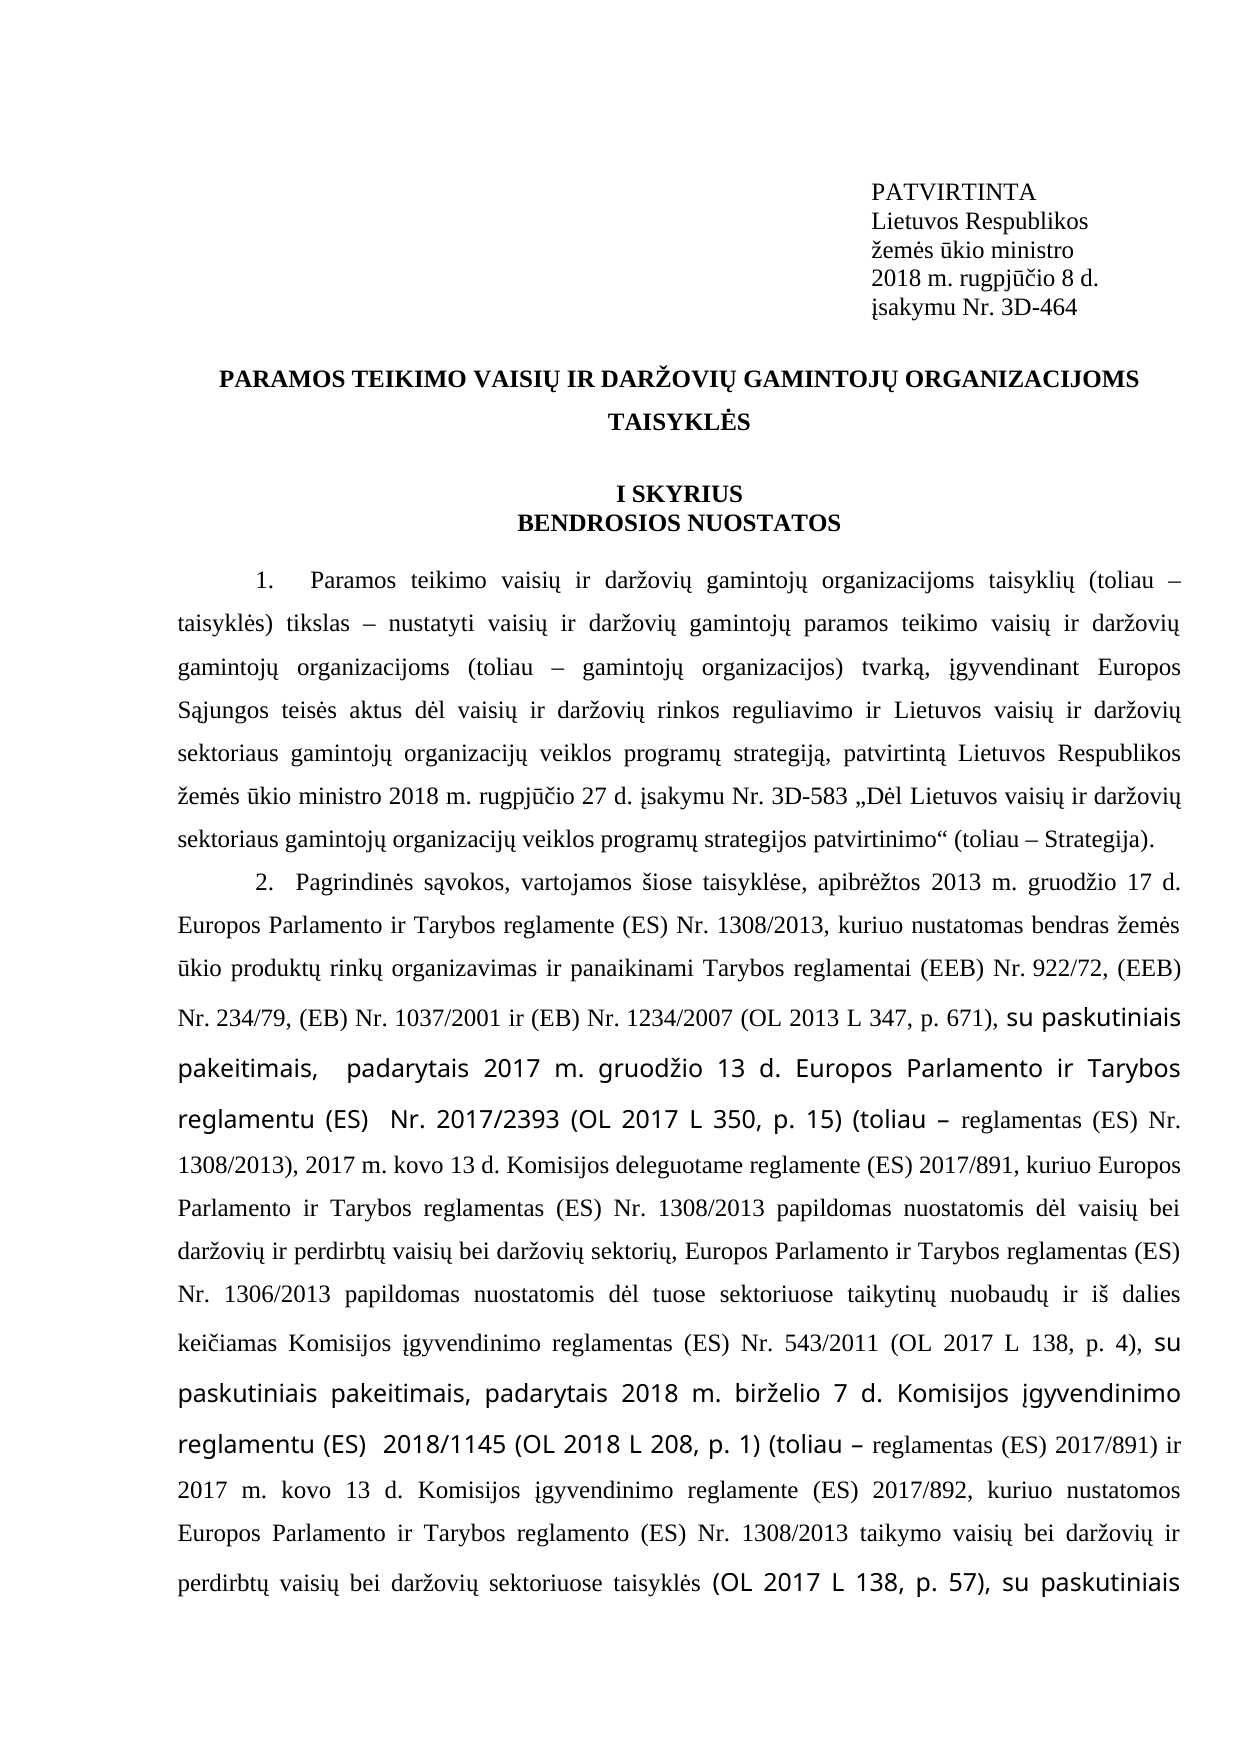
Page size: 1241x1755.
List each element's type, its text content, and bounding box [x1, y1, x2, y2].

text 1. Paramos teikimo vaisių ir daržovių gamintojų organizacijoms taisyklių (toliau – taisyklės) tikslas – nustatyti vaisių ir daržovių gamintojų paramos teikimo vaisių ir daržovių gamintojų organizacijoms (toliau – gamintojų organizacijos) tvarką, įgyvendinant Europos Sąjungos teisės aktus dėl vaisių ir daržovių rinkos reguliavimo ir Lietuvos vaisių ir daržovių sektoriaus gamintojų organizacijų veiklos programų strategiją, patvirtintą Lietuvos Respublikos žemės ūkio ministro 2018 m. rugpjūčio 27 d. įsakymu Nr. 3D-583 „Dėl Lietuvos vaisių ir daržovių sektoriaus gamintojų organizacijų veiklos programų strategijos patvirtinimo“ (toliau – Strategija). [177, 565, 1181, 853]
text PATVIRTINTA [177, 177, 1181, 206]
text 2018 m. rugpjūčio 8 d. [177, 263, 1181, 292]
text 2. Pagrindinės sąvokos, vartojamos šiose taisyklėse, apibrėžtos 2013 m. gruodžio 17 d. Europos Parlamento ir Tarybos reglamente (ES) Nr. 1308/2013, kuriuo nustatomas bendras žemės ūkio produktų rinkų organizavimas ir panaikinami Tarybos reglamentai (EEB) Nr. 922/72, (EEB) Nr. 234/79, (EB) Nr. 1037/2001 ir (EB) Nr. 1234/2007 (OL 2013 L 347, p. 671), su paskutiniais pakeitimais, padarytais 2017 m. gruodžio 13 d. Europos Parlamento ir Tarybos reglamentu (ES) Nr. 2017/2393 (OL 2017 L 350, p. 15) (toliau – reglamentas (ES) Nr. 1308/2013), 2017 m. kovo 13 d. Komisijos deleguotame reglamente (ES) 2017/891, kuriuo Europos Parlamento ir Tarybos reglamentas (ES) Nr. 1308/2013 papildomas nuostatomis dėl vaisių bei daržovių ir perdirbtų vaisių bei daržovių sektorių, Europos Parlamento ir Tarybos reglamentas (ES) Nr. 1306/2013 papildomas nuostatomis dėl tuose sektoriuose taikytinų nuobaudų ir iš dalies keičiamas Komisijos įgyvendinimo reglamentas (ES) Nr. 543/2011 (OL 2017 L 138, p. 4), su paskutiniais pakeitimais, padarytais 2018 m. birželio 7 d. Komisijos įgyvendinimo reglamentu (ES) 2018/1145 (OL 2018 L 208, p. 1) (toliau – reglamentas (ES) 2017/891) ir 2017 m. kovo 13 d. Komisijos įgyvendinimo reglamente (ES) 2017/892, kuriuo nustatomos Europos Parlamento ir Tarybos reglamento (ES) Nr. 1308/2013 taikymo vaisių bei daržovių ir perdirbtų vaisių bei daržovių sektoriuose taisyklės (OL 2017 L 138, p. 57), su paskutiniais [177, 867, 1181, 1598]
text žemės ūkio ministro [177, 235, 1181, 263]
text Lietuvos Respublikos [177, 206, 1181, 235]
text BENDROSIOS NUOSTATOS [177, 508, 1181, 537]
text I skyrius [177, 479, 1181, 508]
text PARAMOS TEIKIMO VAISIŲ IR DARŽOVIŲ GAMINTOJŲ ORGANIZACIJOMS TAISYKLĖS [177, 364, 1181, 436]
text įsakymu Nr. 3D-464 [177, 292, 1181, 321]
